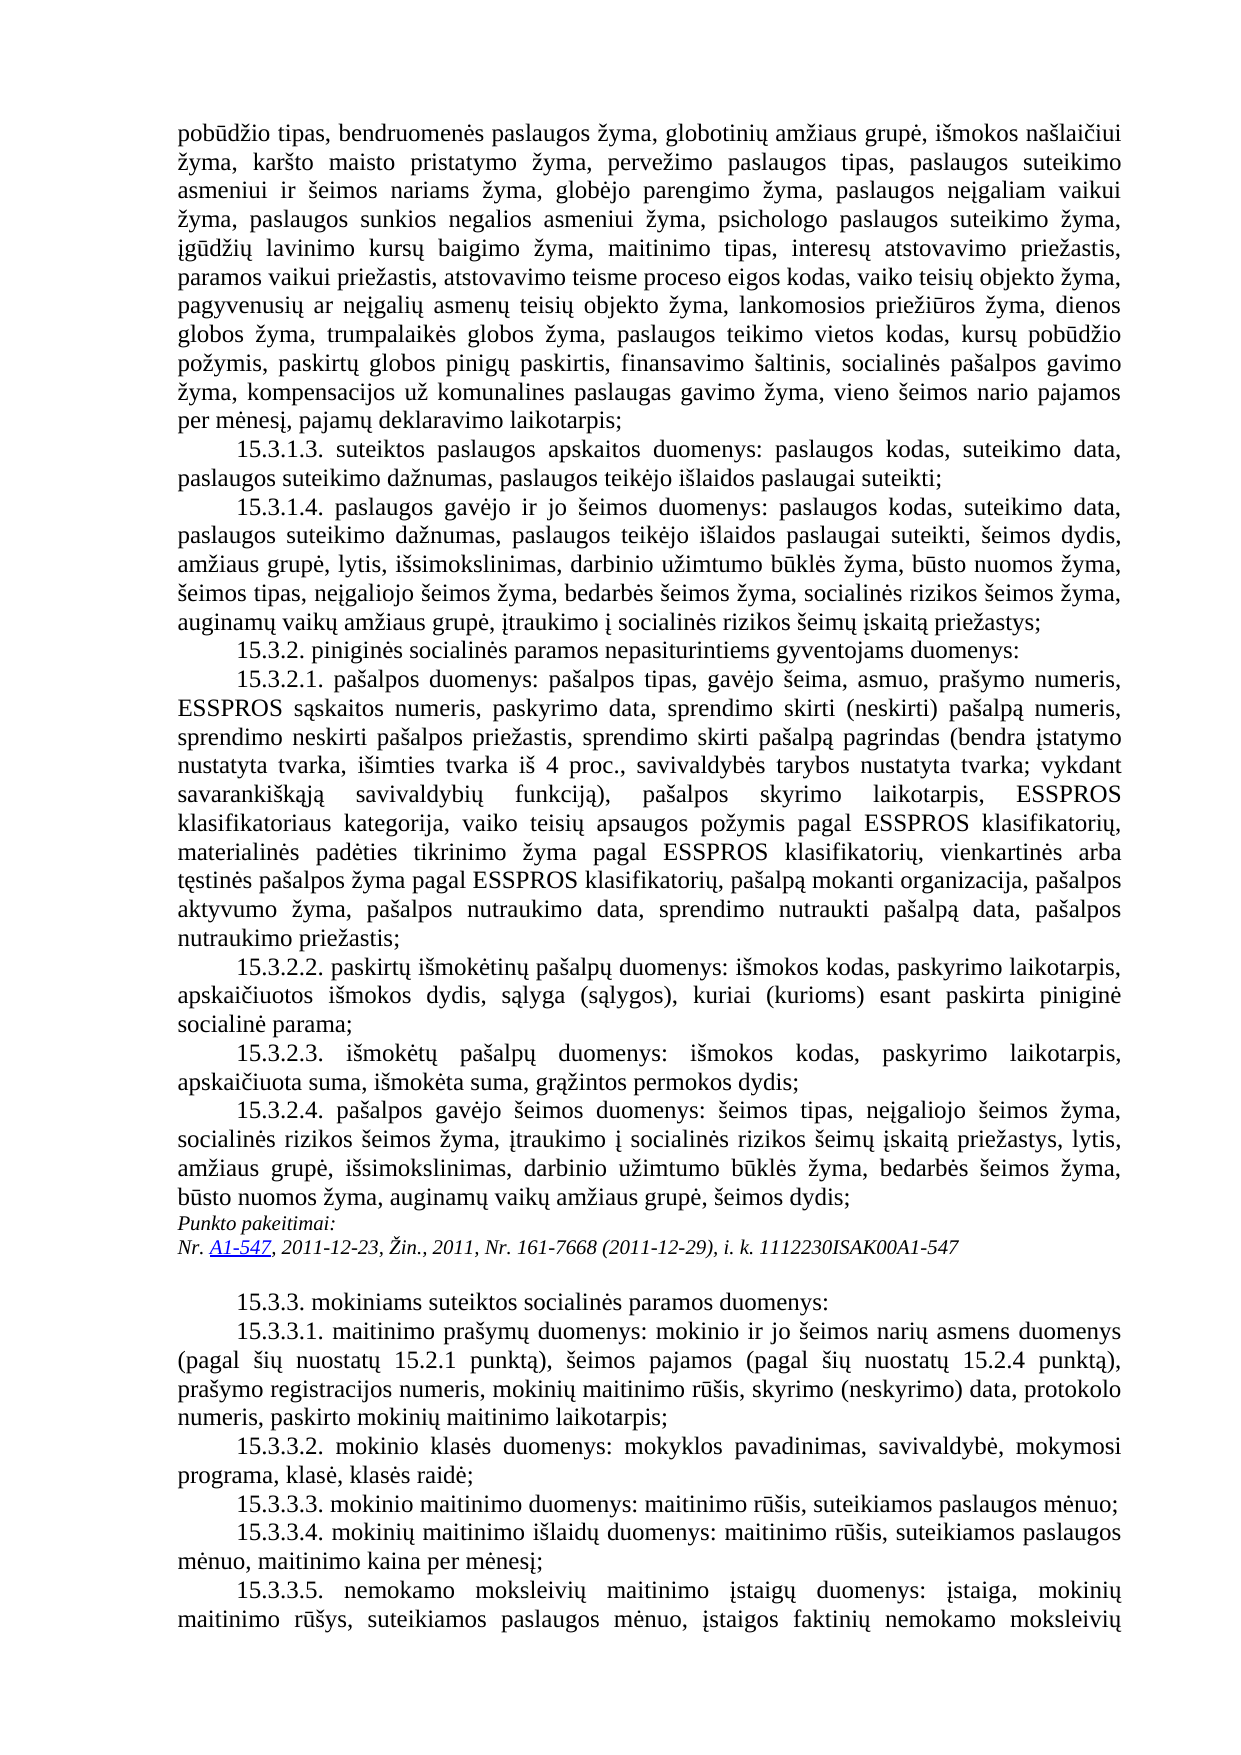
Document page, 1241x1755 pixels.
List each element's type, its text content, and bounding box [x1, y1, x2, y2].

text 15.3.3.1. maitinimo prašymų duomenys: mokinio ir jo šeimos narių asmens duomenys (pagal šių nuostatų 15.2.1 punktą), šeimos pajamos (pagal šių nuostatų 15.2.4 punktą), prašymo registracijos numeris, mokinių maitinimo rūšis, skyrimo (neskyrimo) data, protokolo numeris, paskirto mokinių maitinimo laikotarpis; [177, 1316, 1122, 1431]
text 15.3.3.3. mokinio maitinimo duomenys: maitinimo rūšis, suteikiamos paslaugos mėnuo; [177, 1489, 1122, 1517]
text 15.3.2.4. pašalpos gavėjo šeimos duomenys: šeimos tipas, neįgaliojo šeimos žyma, socialinės rizikos šeimos žyma, įtraukimo į socialinės rizikos šeimų įskaitą priežastys, lytis, amžiaus grupė, išsimokslinimas, darbinio užimtumo būklės žyma, bedarbės šeimos žyma, būsto nuomos žyma, auginamų vaikų amžiaus grupė, šeimos dydis; [177, 1096, 1122, 1211]
text 15.3.2.3. išmokėtų pašalpų duomenys: išmokos kodas, paskyrimo laikotarpis, apskaičiuota suma, išmokėta suma, grąžintos permokos dydis; [177, 1038, 1122, 1096]
text pobūdžio tipas, bendruomenės paslaugos žyma, globotinių amžiaus grupė, išmokos našlaičiui žyma, karšto maisto pristatymo žyma, pervežimo paslaugos tipas, paslaugos suteikimo asmeniui ir šeimos nariams žyma, globėjo parengimo žyma, paslaugos neįgaliam vaikui žyma, paslaugos sunkios negalios asmeniui žyma, psichologo paslaugos suteikimo žyma, įgūdžių lavinimo kursų baigimo žyma, maitinimo tipas, interesų atstovavimo priežastis, paramos vaikui priežastis, atstovavimo teisme proceso eigos kodas, vaiko teisių objekto žyma, pagyvenusių ar neįgalių asmenų teisių objekto žyma, lankomosios priežiūros žyma, dienos globos žyma, trumpalaikės globos žyma, paslaugos teikimo vietos kodas, kursų pobūdžio požymis, paskirtų globos pinigų paskirtis, finansavimo šaltinis, socialinės pašalpos gavimo žyma, kompensacijos už komunalines paslaugas gavimo žyma, vieno šeimos nario pajamos per mėnesį, pajamų deklaravimo laikotarpis; [177, 118, 1122, 434]
text 15.3.1.3. suteiktos paslaugos apskaitos duomenys: paslaugos kodas, suteikimo data, paslaugos suteikimo dažnumas, paslaugos teikėjo išlaidos paslaugai suteikti; [177, 434, 1122, 492]
text Punkto pakeitimai: [177, 1211, 1122, 1235]
text 15.3.3.5. nemokamo moksleivių maitinimo įstaigų duomenys: įstaiga, mokinių maitinimo rūšys, suteikiamos paslaugos mėnuo, įstaigos faktinių nemokamo moksleivių [177, 1575, 1122, 1632]
text Nr. A1-547, 2011-12-23, Žin., 2011, Nr. 161-7668 (2011-12-29), i. k. 1112230ISAK00A1-547 [177, 1235, 1122, 1259]
text 15.3.1.4. paslaugos gavėjo ir jo šeimos duomenys: paslaugos kodas, suteikimo data, paslaugos suteikimo dažnumas, paslaugos teikėjo išlaidos paslaugai suteikti, šeimos dydis, amžiaus grupė, lytis, išsimokslinimas, darbinio užimtumo būklės žyma, būsto nuomos žyma, šeimos tipas, neįgaliojo šeimos žyma, bedarbės šeimos žyma, socialinės rizikos šeimos žyma, auginamų vaikų amžiaus grupė, įtraukimo į socialinės rizikos šeimų įskaitą priežastys; [177, 492, 1122, 636]
text 15.3.2.1. pašalpos duomenys: pašalpos tipas, gavėjo šeima, asmuo, prašymo numeris, ESSPROS sąskaitos numeris, paskyrimo data, sprendimo skirti (neskirti) pašalpą numeris, sprendimo neskirti pašalpos priežastis, sprendimo skirti pašalpą pagrindas (bendra įstatymo nustatyta tvarka, išimties tvarka iš 4 proc., savivaldybės tarybos nustatyta tvarka; vykdant savarankiškąją savivaldybių funkciją), pašalpos skyrimo laikotarpis, ESSPROS klasifikatoriaus kategorija, vaiko teisių apsaugos požymis pagal ESSPROS klasifikatorių, materialinės padėties tikrinimo žyma pagal ESSPROS klasifikatorių, vienkartinės arba tęstinės pašalpos žyma pagal ESSPROS klasifikatorių, pašalpą mokanti organizacija, pašalpos aktyvumo žyma, pašalpos nutraukimo data, sprendimo nutraukti pašalpą data, pašalpos nutraukimo priežastis; [177, 664, 1122, 952]
text 15.3.3.4. mokinių maitinimo išlaidų duomenys: maitinimo rūšis, suteikiamos paslaugos mėnuo, maitinimo kaina per mėnesį; [177, 1517, 1122, 1575]
text 15.3.3. mokiniams suteiktos socialinės paramos duomenys: [177, 1287, 1122, 1316]
text 15.3.3.2. mokinio klasės duomenys: mokyklos pavadinimas, savivaldybė, mokymosi programa, klasė, klasės raidė; [177, 1431, 1122, 1489]
text 15.3.2.2. paskirtų išmokėtinų pašalpų duomenys: išmokos kodas, paskyrimo laikotarpis, apskaičiuotos išmokos dydis, sąlyga (sąlygos), kuriai (kurioms) esant paskirta piniginė socialinė parama; [177, 952, 1122, 1038]
text 15.3.2. piniginės socialinės paramos nepasiturintiems gyventojams duomenys: [177, 636, 1122, 664]
